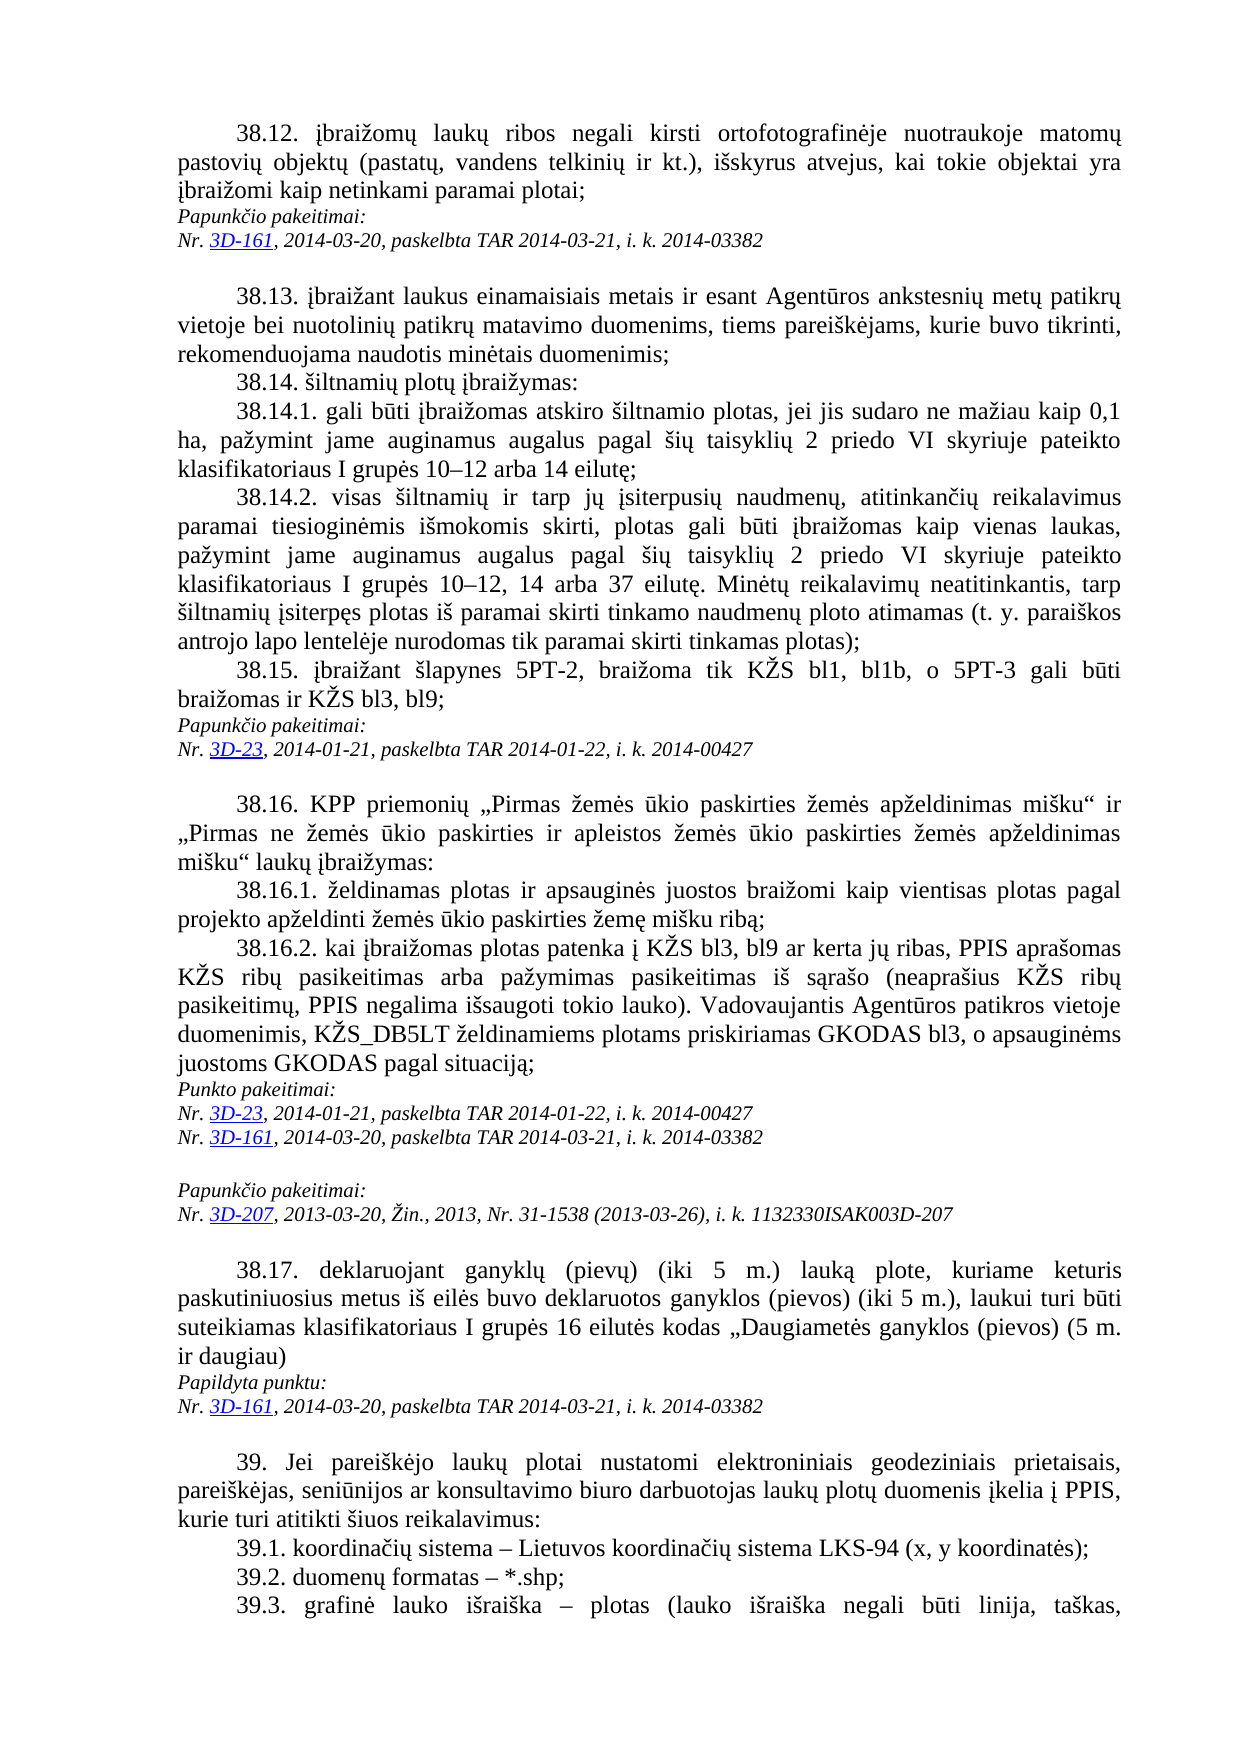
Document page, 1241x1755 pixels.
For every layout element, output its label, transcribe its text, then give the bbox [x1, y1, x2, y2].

text 38.14.2. visas šiltnamių ir tarp jų įsiterpusių naudmenų, atitinkančių reikalavimus paramai tiesioginėmis išmokomis skirti, plotas gali būti įbraižomas kaip vienas laukas, pažymint jame auginamus augalus pagal šių taisyklių 2 priedo VI skyriuje pateikto klasifikatoriaus I grupės 10–12, 14 arba 37 eilutę. Minėtų reikalavimų neatitinkantis, tarp šiltnamių įsiterpęs plotas iš paramai skirti tinkamo naudmenų ploto atimamas (t. y. paraiškos antrojo lapo lentelėje nurodomas tik paramai skirti tinkamas plotas); [177, 482, 1122, 655]
text Papildyta punktu: [177, 1370, 1122, 1394]
text Nr. 3D-161, 2014-03-20, paskelbta TAR 2014-03-21, i. k. 2014-03382 [177, 228, 1122, 252]
text 39.2. duomenų formatas – *.shp; [177, 1562, 1122, 1590]
text 38.13. įbraižant laukus einamaisiais metais ir esant Agentūros ankstesnių metų patikrų vietoje bei nuotolinių patikrų matavimo duomenims, tiems pareiškėjams, kurie buvo tikrinti, rekomenduojama naudotis minėtais duomenimis; [177, 281, 1122, 367]
text Nr. 3D-207, 2013-03-20, Žin., 2013, Nr. 31-1538 (2013-03-26), i. k. 1132330ISAK003D-207 [177, 1202, 1122, 1226]
text 39. Jei pareiškėjo laukų plotai nustatomi elektroniniais geodeziniais prietaisais, pareiškėjas, seniūnijos ar konsultavimo biuro darbuotojas laukų plotų duomenis įkelia į PPIS, kurie turi atitikti šiuos reikalavimus: [177, 1447, 1122, 1533]
text Papunkčio pakeitimai: [177, 1178, 1122, 1202]
text 38.12. įbraižomų laukų ribos negali kirsti ortofotografinėje nuotraukoje matomų pastovių objektų (pastatų, vandens telkinių ir kt.), išskyrus atvejus, kai tokie objektai yra įbraižomi kaip netinkami paramai plotai; [177, 118, 1122, 204]
text 39.1. koordinačių sistema – Lietuvos koordinačių sistema LKS-94 (x, y koordinatės); [177, 1533, 1122, 1562]
text 38.14. šiltnamių plotų įbraižymas: [177, 367, 1122, 396]
text 38.15. įbraižant šlapynes 5PT-2, braižoma tik KŽS bl1, bl1b, o 5PT-3 gali būti braižomas ir KŽS bl3, bl9; [177, 655, 1122, 712]
text Papunkčio pakeitimai: [177, 204, 1122, 228]
text 38.16.1. želdinamas plotas ir apsauginės juostos braižomi kaip vientisas plotas pagal projekto apželdinti žemės ūkio paskirties žemę mišku ribą; [177, 876, 1122, 933]
text Nr. 3D-23, 2014-01-21, paskelbta TAR 2014-01-22, i. k. 2014-00427 [177, 1101, 1122, 1125]
text Nr. 3D-161, 2014-03-20, paskelbta TAR 2014-03-21, i. k. 2014-03382 [177, 1125, 1122, 1149]
text 39.3. grafinė lauko išraiška – plotas (lauko išraiška negali būti linija, taškas, [177, 1590, 1122, 1619]
text Nr. 3D-161, 2014-03-20, paskelbta TAR 2014-03-21, i. k. 2014-03382 [177, 1394, 1122, 1418]
text Nr. 3D-23, 2014-01-21, paskelbta TAR 2014-01-22, i. k. 2014-00427 [177, 737, 1122, 761]
text Punkto pakeitimai: [177, 1077, 1122, 1101]
text 38.17. deklaruojant ganyklų (pievų) (iki 5 m.) lauką plote, kuriame keturis paskutiniuosius metus iš eilės buvo deklaruotos ganyklos (pievos) (iki 5 m.), laukui turi būti suteikiamas klasifikatoriaus I grupės 16 eilutės kodas „Daugiametės ganyklos (pievos) (5 m. ir daugiau) [177, 1255, 1122, 1370]
text 38.16. KPP priemonių „Pirmas žemės ūkio paskirties žemės apželdinimas mišku“ ir „Pirmas ne žemės ūkio paskirties ir apleistos žemės ūkio paskirties žemės apželdinimas mišku“ laukų įbraižymas: [177, 789, 1122, 876]
text Papunkčio pakeitimai: [177, 712, 1122, 737]
text 38.16.2. kai įbraižomas plotas patenka į KŽS bl3, bl9 ar kerta jų ribas, PPIS aprašomas KŽS ribų pasikeitimas arba pažymimas pasikeitimas iš sąrašo (neaprašius KŽS ribų pasikeitimų, PPIS negalima išsaugoti tokio lauko). Vadovaujantis Agentūros patikros vietoje duomenimis, KŽS_DB5LT želdinamiems plotams priskiriamas GKODAS bl3, o apsauginėms juostoms GKODAS pagal situaciją; [177, 933, 1122, 1077]
text 38.14.1. gali būti įbraižomas atskiro šiltnamio plotas, jei jis sudaro ne mažiau kaip 0,1 ha, pažymint jame auginamus augalus pagal šių taisyklių 2 priedo VI skyriuje pateikto klasifikatoriaus I grupės 10–12 arba 14 eilutę; [177, 396, 1122, 482]
